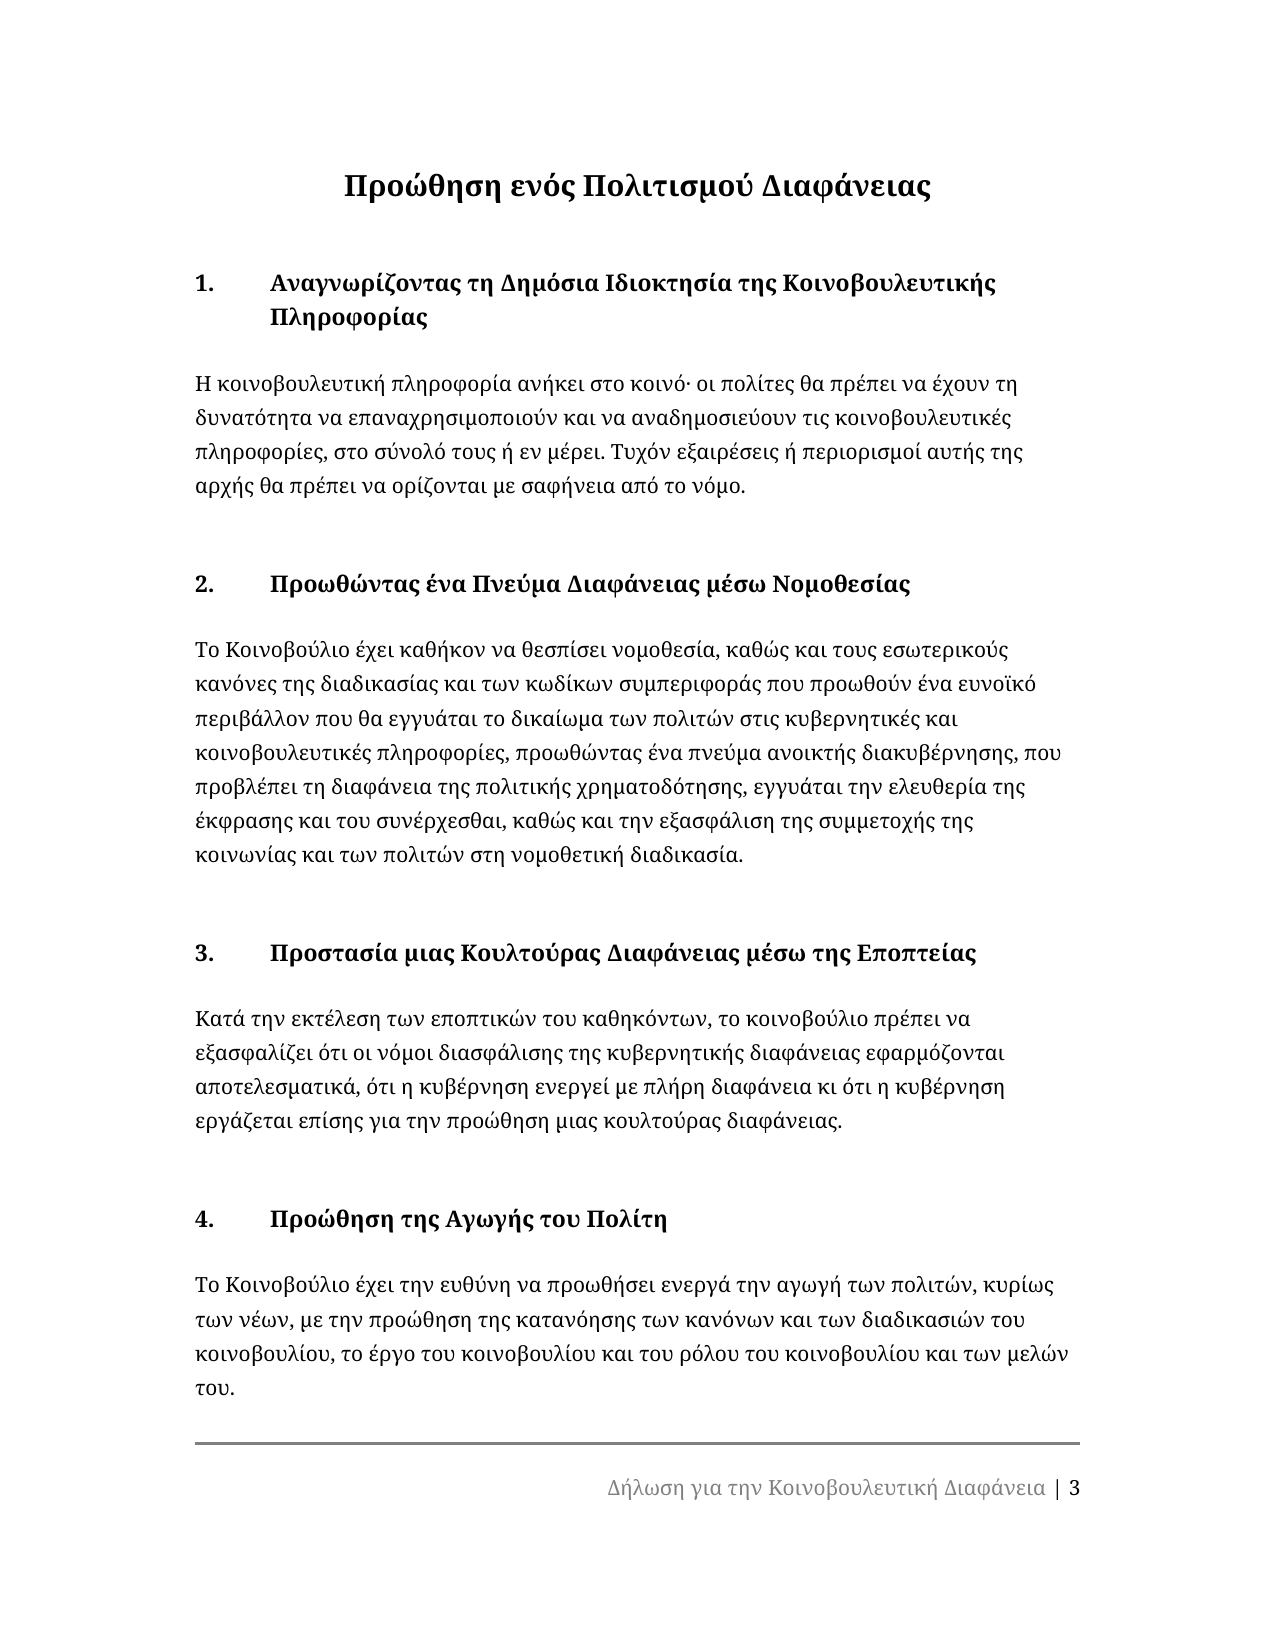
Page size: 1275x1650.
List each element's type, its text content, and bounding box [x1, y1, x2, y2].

text Το Κοινοβούλιο έχει καθήκον να θεσπίσει νομοθεσία, καθώς και τους εσωτερικούς κανόνες της διαδικασίας και των κωδίκων συμπεριφοράς που προωθούν ένα ευνοϊκό περιβάλλον που θα εγγυάται το δικαίωμα των πολιτών στις κυβερνητικές και κοινοβουλευτικές πληροφορίες, προωθώντας ένα πνεύμα ανοικτής διακυβέρνησης, που προβλέπει τη διαφάνεια της πολιτικής χρηματοδότησης, εγγυάται την ελευθερία της έκφρασης και του συνέρχεσθαι, καθώς και την εξασφάλιση της συμμετοχής της κοινωνίας και των πολιτών στη νομοθετική διαδικασία. [195, 636, 1080, 868]
subtitle 1. Αναγνωρίζοντας τη Δημόσια Ιδιοκτησία της Κοινοβουλευτικής Πληροφορίας [195, 267, 1080, 333]
subtitle 2. Προωθώντας ένα Πνεύμα Διαφάνειας μέσω Νομοθεσίας [195, 568, 1080, 599]
subtitle 4. Προώθηση της Αγωγής του Πολίτη [195, 1203, 1080, 1234]
text Το Κοινοβούλιο έχει την ευθύνη να προωθήσει ενεργά την αγωγή των πολιτών, κυρίως των νέων, με την προώθηση της κατανόησης των κανόνων και των διαδικασιών του κοινοβουλίου, το έργο του κοινοβουλίου και του ρόλου του κοινοβουλίου και των μελών του. [195, 1271, 1080, 1401]
subtitle Προώθηση ενός Πολιτισμού Διαφάνειας [195, 165, 1080, 205]
text Κατά την εκτέλεση των εποπτικών του καθηκόντων, το κοινοβούλιο πρέπει να εξασφαλίζει ότι οι νόμοι διασφάλισης της κυβερνητικής διαφάνειας εφαρμόζονται αποτελεσματικά, ότι η κυβέρνηση ενεργεί με πλήρη διαφάνεια κι ότι η κυβέρνηση εργάζεται επίσης για την προώθηση μιας κουλτούρας διαφάνειας. [195, 1004, 1080, 1135]
subtitle 3. Προστασία μιας Κουλτούρας Διαφάνειας μέσω της Εποπτείας [195, 936, 1080, 968]
text Η κοινοβουλευτική πληροφορία ανήκει στο κοινό· οι πολίτες θα πρέπει να έχουν τη δυνατότητα να επαναχρησιμοποιούν και να αναδημοσιεύουν τις κοινοβουλευτικές πληροφορίες, στο σύνολό τους ή εν μέρει. Τυχόν εξαιρέσεις ή περιορισμοί αυτής της αρχής θα πρέπει να ορίζονται με σαφήνεια από το νόμο. [195, 369, 1080, 500]
